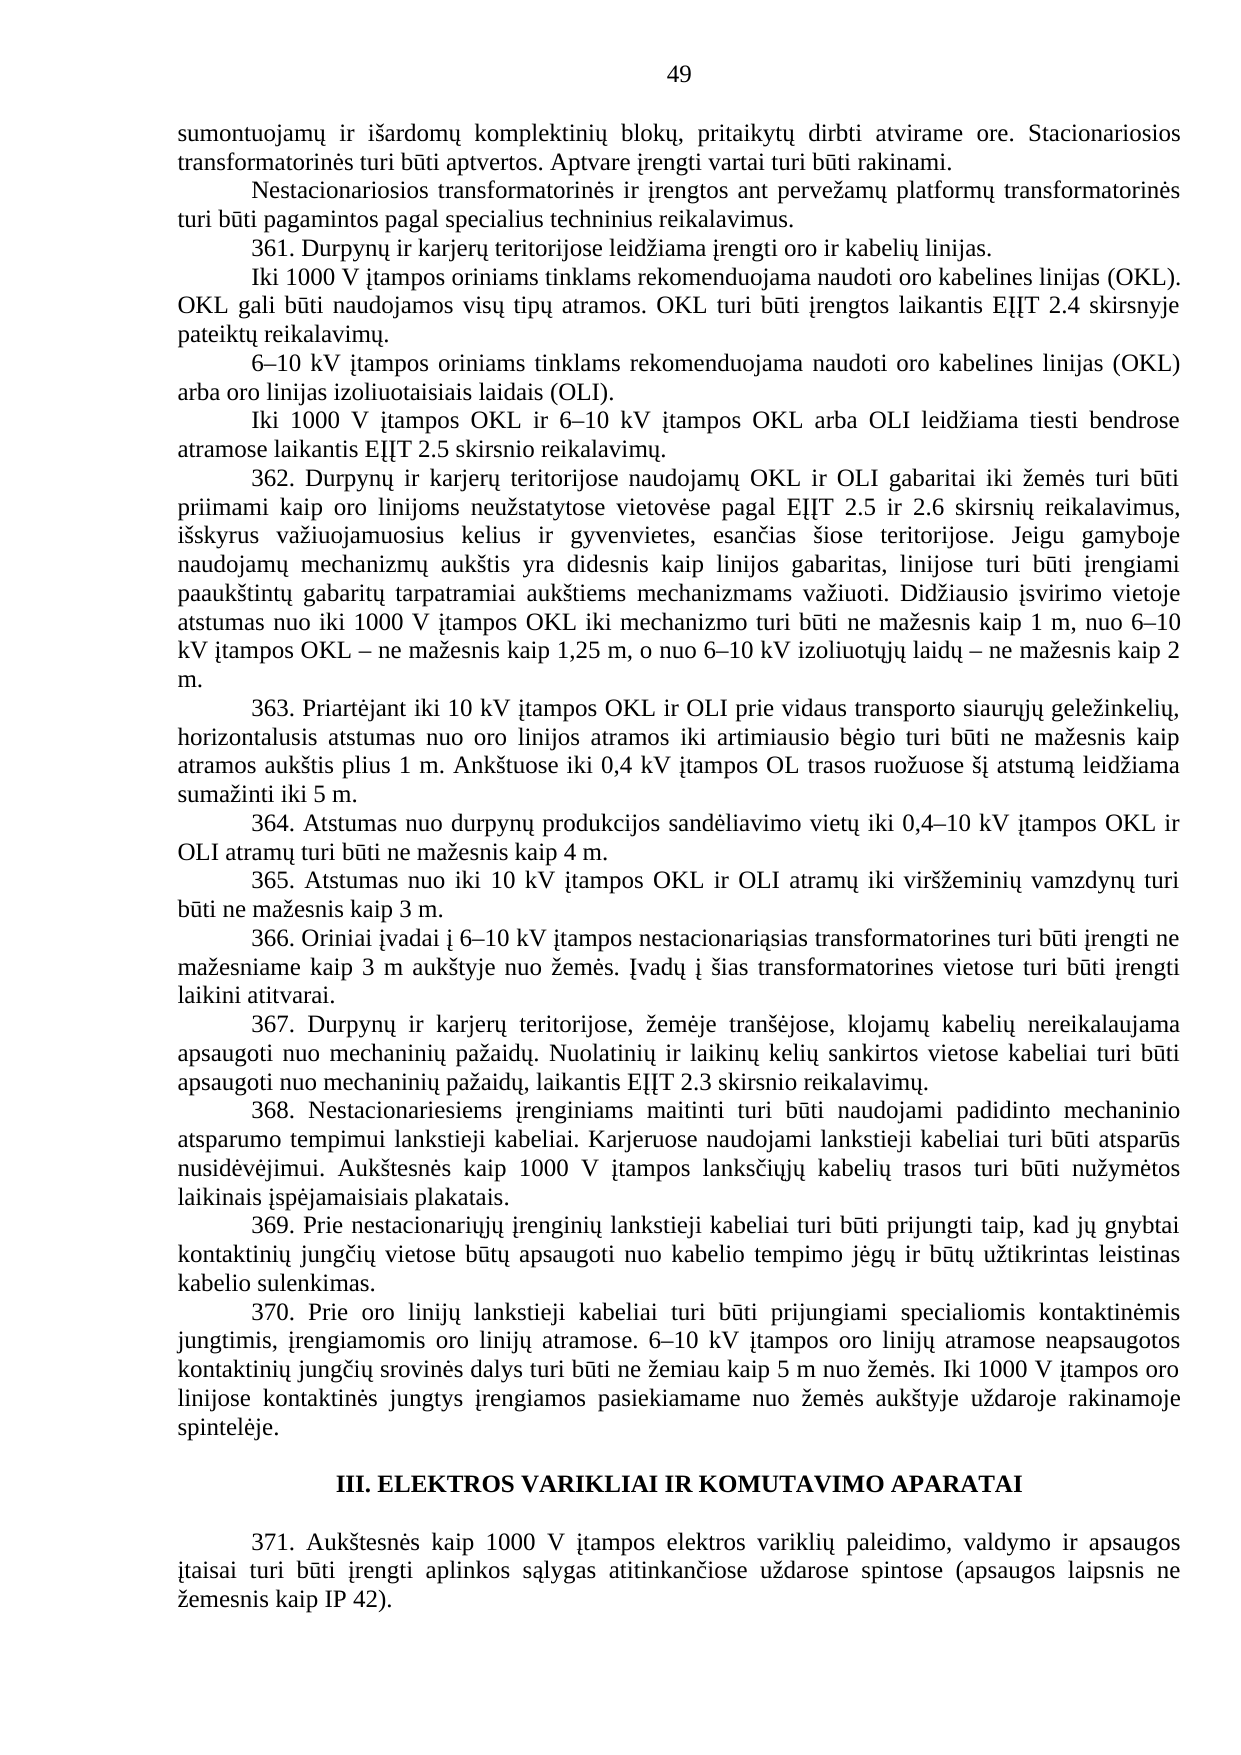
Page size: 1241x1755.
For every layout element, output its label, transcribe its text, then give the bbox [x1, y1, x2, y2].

text 365. Atstumas nuo iki 10 kV įtampos OKL ir OLI atramų iki viršžeminių vamzdynų turi būti ne mažesnis kaip 3 m. [177, 866, 1181, 923]
text 361. Durpynų ir karjerų teritorijose leidžiama įrengti oro ir kabelių linijas. [177, 233, 1181, 262]
text 366. Oriniai įvadai į 6–10 kV įtampos nestacionariąsias transformatorines turi būti įrengti ne mažesniame kaip 3 m aukštyje nuo žemės. Įvadų į šias transformatorines vietose turi būti įrengti laikini atitvarai. [177, 923, 1181, 1009]
text 6–10 kV įtampos oriniams tinklams rekomenduojama naudoti oro kabelines linijas (OKL) arba oro linijas izoliuotaisiais laidais (OLI). [177, 348, 1181, 406]
text 368. Nestacionariesiems įrenginiams maitinti turi būti naudojami padidinto mechaninio atsparumo tempimui lankstieji kabeliai. Karjeruose naudojami lankstieji kabeliai turi būti atsparūs nusidėvėjimui. Aukštesnės kaip 1000 V įtampos lanksčiųjų kabelių trasos turi būti nužymėtos laikinais įspėjamaisiais plakatais. [177, 1096, 1181, 1211]
text Iki 1000 V įtampos OKL ir 6–10 kV įtampos OKL arba OLI leidžiama tiesti bendrose atramose laikantis EĮĮT 2.5 skirsnio reikalavimų. [177, 406, 1181, 463]
text 363. Priartėjant iki 10 kV įtampos OKL ir OLI prie vidaus transporto siaurųjų geležinkelių, horizontalusis atstumas nuo oro linijos atramos iki artimiausio bėgio turi būti ne mažesnis kaip atramos aukštis plius 1 m. Ankštuose iki 0,4 kV įtampos OL trasos ruožuose šį atstumą leidžiama sumažinti iki 5 m. [177, 693, 1181, 808]
text 371. Aukštesnės kaip 1000 V įtampos elektros variklių paleidimo, valdymo ir apsaugos įtaisai turi būti įrengti aplinkos sąlygas atitinkančiose uždarose spintose (apsaugos laipsnis ne žemesnis kaip IP 42). [177, 1527, 1181, 1613]
text 370. Prie oro linijų lankstieji kabeliai turi būti prijungiami specialiomis kontaktinėmis jungtimis, įrengiamomis oro linijų atramose. 6–10 kV įtampos oro linijų atramose neapsaugotos kontaktinių jungčių srovinės dalys turi būti ne žemiau kaip 5 m nuo žemės. Iki 1000 V įtampos oro linijose kontaktinės jungtys įrengiamos pasiekiamame nuo žemės aukštyje uždaroje rakinamoje spintelėje. [177, 1297, 1181, 1441]
text Iki 1000 V įtampos oriniams tinklams rekomenduojama naudoti oro kabelines linijas (OKL). OKL gali būti naudojamos visų tipų atramos. OKL turi būti įrengtos laikantis EĮĮT 2.4 skirsnyje pateiktų reikalavimų. [177, 262, 1181, 348]
text 364. Atstumas nuo durpynų produkcijos sandėliavimo vietų iki 0,4–10 kV įtampos OKL ir OLI atramų turi būti ne mažesnis kaip 4 m. [177, 808, 1181, 866]
text Nestacionariosios transformatorinės ir įrengtos ant pervežamų platformų transformatorinės turi būti pagamintos pagal specialius techninius reikalavimus. [177, 176, 1181, 233]
text III. ELEKTROS VARIKLIAI IR KOMUTAVIMO APARATAI [177, 1469, 1181, 1498]
text 362. Durpynų ir karjerų teritorijose naudojamų OKL ir OLI gabaritai iki žemės turi būti priimami kaip oro linijoms neužstatytose vietovėse pagal EĮĮT 2.5 ir 2.6 skirsnių reikalavimus, išskyrus važiuojamuosius kelius ir gyvenvietes, esančias šiose teritorijose. Jeigu gamyboje naudojamų mechanizmų aukštis yra didesnis kaip linijos gabaritas, linijose turi būti įrengiami paaukštintų gabaritų tarpatramiai aukštiems mechanizmams važiuoti. Didžiausio įsvirimo vietoje atstumas nuo iki 1000 V įtampos OKL iki mechanizmo turi būti ne mažesnis kaip 1 m, nuo 6–10 kV įtampos OKL – ne mažesnis kaip 1,25 m, o nuo 6–10 kV izoliuotųjų laidų – ne mažesnis kaip 2 m. [177, 463, 1181, 693]
text sumontuojamų ir išardomų komplektinių blokų, pritaikytų dirbti atvirame ore. Stacionariosios transformatorinės turi būti aptvertos. Aptvare įrengti vartai turi būti rakinami. [177, 118, 1181, 176]
text 367. Durpynų ir karjerų teritorijose, žemėje tranšėjose, klojamų kabelių nereikalaujama apsaugoti nuo mechaninių pažaidų. Nuolatinių ir laikinų kelių sankirtos vietose kabeliai turi būti apsaugoti nuo mechaninių pažaidų, laikantis EĮĮT 2.3 skirsnio reikalavimų. [177, 1009, 1181, 1096]
text 369. Prie nestacionariųjų įrenginių lankstieji kabeliai turi būti prijungti taip, kad jų gnybtai kontaktinių jungčių vietose būtų apsaugoti nuo kabelio tempimo jėgų ir būtų užtikrintas leistinas kabelio sulenkimas. [177, 1211, 1181, 1297]
